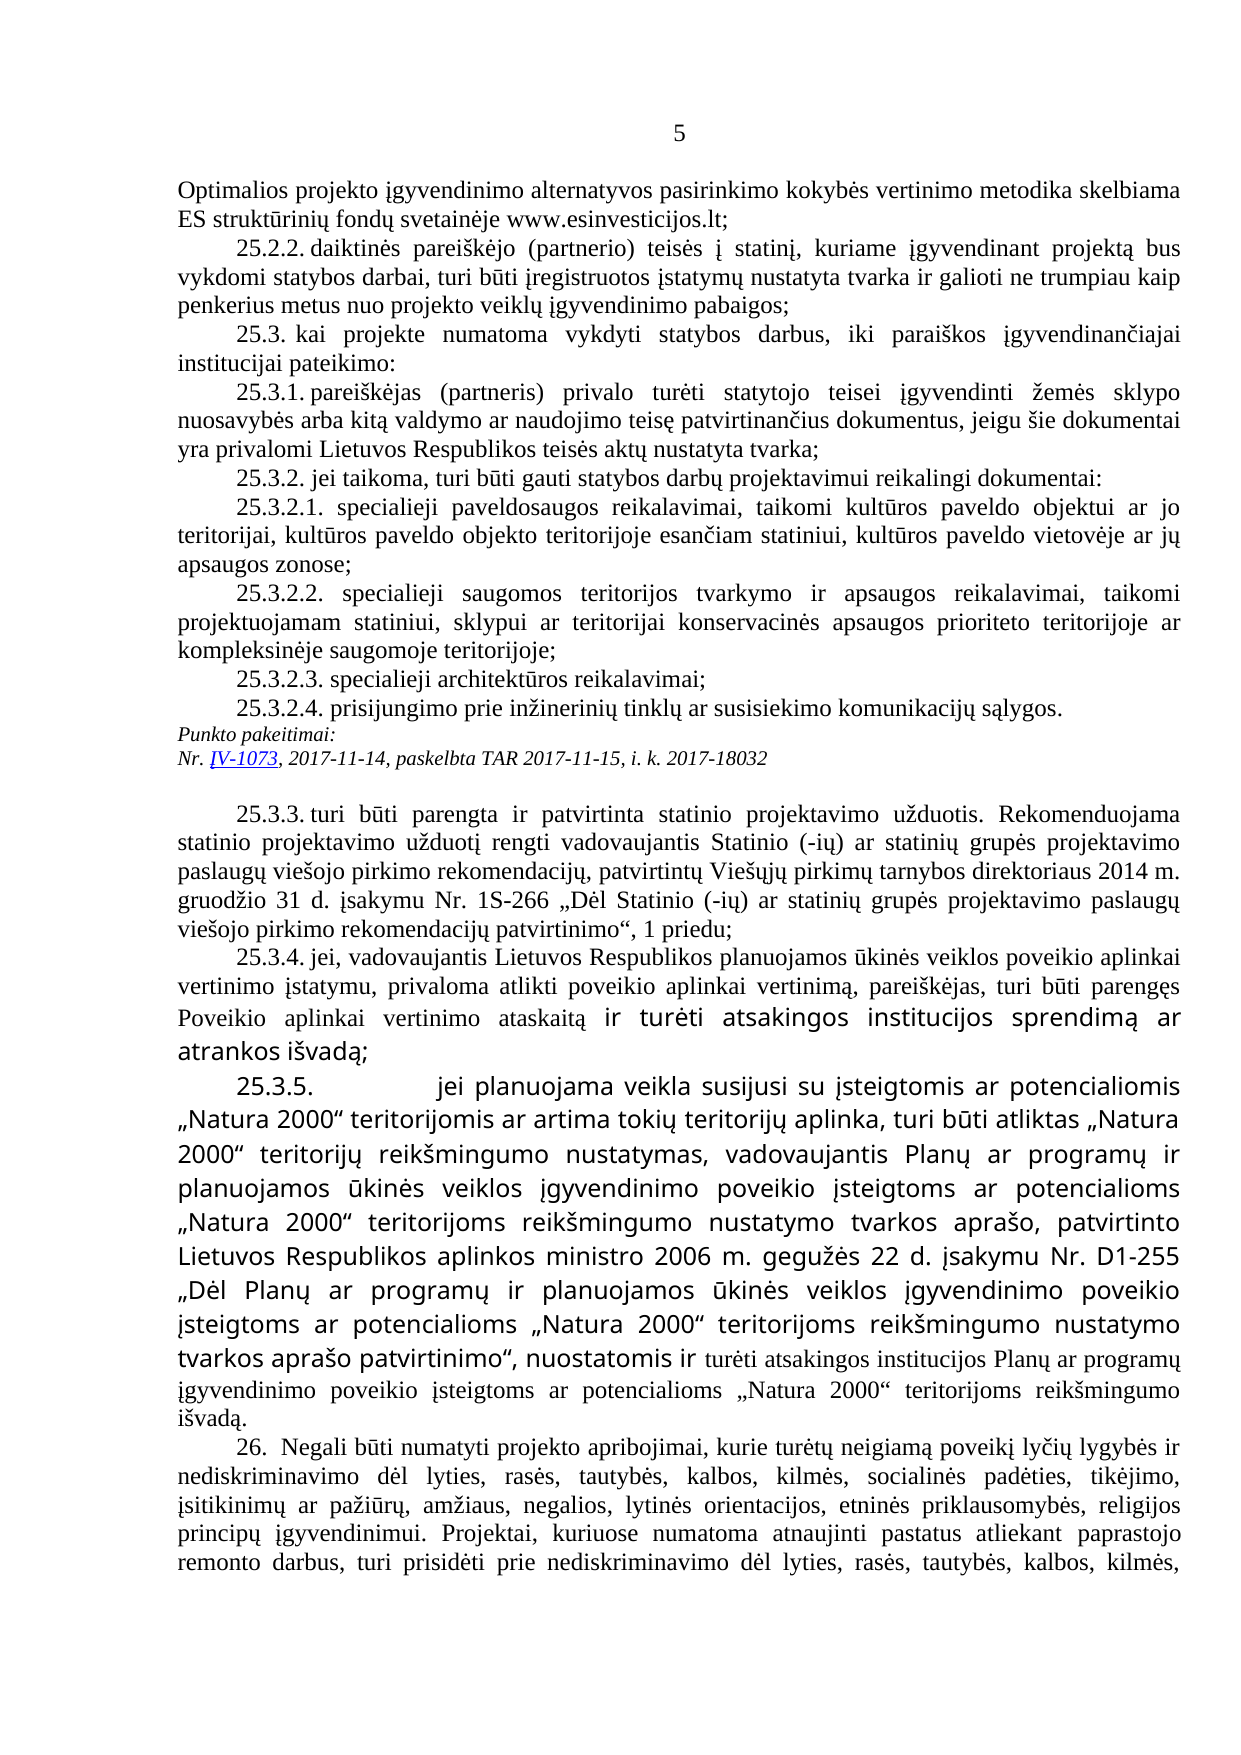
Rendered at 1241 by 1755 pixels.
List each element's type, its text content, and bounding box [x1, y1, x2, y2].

text 25.3.1. pareiškėjas (partneris) privalo turėti statytojo teisei įgyvendinti žemės sklypo nuosavybės arba kitą valdymo ar naudojimo teisę patvirtinančius dokumentus, jeigu šie dokumentai yra privalomi Lietuvos Respublikos teisės aktų nustatyta tvarka; [177, 377, 1181, 463]
text 25.3.2.2. specialieji saugomos teritorijos tvarkymo ir apsaugos reikalavimai, taikomi projektuojamam statiniui, sklypui ar teritorijai konservacinės apsaugos prioriteto teritorijoje ar kompleksinėje saugomoje teritorijoje; [177, 578, 1181, 664]
text 25.3.3. turi būti parengta ir patvirtinta statinio projektavimo užduotis. Rekomenduojama statinio projektavimo užduotį rengti vadovaujantis Statinio (-ių) ar statinių grupės projektavimo paslaugų viešojo pirkimo rekomendacijų, patvirtintų Viešųjų pirkimų tarnybos direktoriaus 2014 m. gruodžio 31 d. įsakymu Nr. 1S-266 „Dėl Statinio (-ių) ar statinių grupės projektavimo paslaugų viešojo pirkimo rekomendacijų patvirtinimo“, 1 priedu; [177, 799, 1181, 942]
text 25.3.5. jei planuojama veikla susijusi su įsteigtomis ar potencialiomis „Natura 2000“ teritorijomis ar artima tokių teritorijų aplinka, turi būti atliktas „Natura 2000“ teritorijų reikšmingumo nustatymas, vadovaujantis Planų ar programų ir planuojamos ūkinės veiklos įgyvendinimo poveikio įsteigtoms ar potencialioms „Natura 2000“ teritorijoms reikšmingumo nustatymo tvarkos aprašo, patvirtinto Lietuvos Respublikos aplinkos ministro 2006 m. gegužės 22 d. įsakymu Nr. D1-255 „Dėl Planų ar programų ir planuojamos ūkinės veiklos įgyvendinimo poveikio įsteigtoms ar potencialioms „Natura 2000“ teritorijoms reikšmingumo nustatymo tvarkos aprašo patvirtinimo“, nuostatomis ir turėti atsakingos institucijos Planų ar programų įgyvendinimo poveikio įsteigtoms ar potencialioms „Natura 2000“ teritorijoms reikšmingumo išvadą. [177, 1068, 1181, 1432]
text Nr. ĮV-1073, 2017-11-14, paskelbta TAR 2017-11-15, i. k. 2017-18032 [177, 746, 1181, 770]
text 25.3.4. jei, vadovaujantis Lietuvos Respublikos planuojamos ūkinės veiklos poveikio aplinkai vertinimo įstatymu, privaloma atlikti poveikio aplinkai vertinimą, pareiškėjas, turi būti parengęs Poveikio aplinkai vertinimo ataskaitą ir turėti atsakingos institucijos sprendimą ar atrankos išvadą; [177, 942, 1181, 1068]
text 25.2.2. daiktinės pareiškėjo (partnerio) teisės į statinį, kuriame įgyvendinant projektą bus vykdomi statybos darbai, turi būti įregistruotos įstatymų nustatyta tvarka ir galioti ne trumpiau kaip penkerius metus nuo projekto veiklų įgyvendinimo pabaigos; [177, 233, 1181, 319]
text 26. Negali būti numatyti projekto apribojimai, kurie turėtų neigiamą poveikį lyčių lygybės ir nediskriminavimo dėl lyties, rasės, tautybės, kalbos, kilmės, socialinės padėties, tikėjimo, įsitikinimų ar pažiūrų, amžiaus, negalios, lytinės orientacijos, etninės priklausomybės, religijos principų įgyvendinimui. Projektai, kuriuose numatoma atnaujinti pastatus atliekant paprastojo remonto darbus, turi prisidėti prie nediskriminavimo dėl lyties, rasės, tautybės, kalbos, kilmės, [177, 1432, 1181, 1576]
text 25.3.2. jei taikoma, turi būti gauti statybos darbų projektavimui reikalingi dokumentai: [177, 463, 1181, 492]
text 25.3.2.1. specialieji paveldosaugos reikalavimai, taikomi kultūros paveldo objektui ar jo teritorijai, kultūros paveldo objekto teritorijoje esančiam statiniui, kultūros paveldo vietovėje ar jų apsaugos zonose; [177, 492, 1181, 578]
text Punkto pakeitimai: [177, 722, 1181, 746]
text Optimalios projekto įgyvendinimo alternatyvos pasirinkimo kokybės vertinimo metodika skelbiama ES struktūrinių fondų svetainėje www.esinvesticijos.lt; [177, 176, 1181, 233]
text 25.3.2.4. prisijungimo prie inžinerinių tinklų ar susisiekimo komunikacijų sąlygos. [177, 693, 1181, 722]
text 25.3.2.3. specialieji architektūros reikalavimai; [177, 664, 1181, 693]
text 25.3. kai projekte numatoma vykdyti statybos darbus, iki paraiškos įgyvendinančiajai institucijai pateikimo: [177, 319, 1181, 377]
